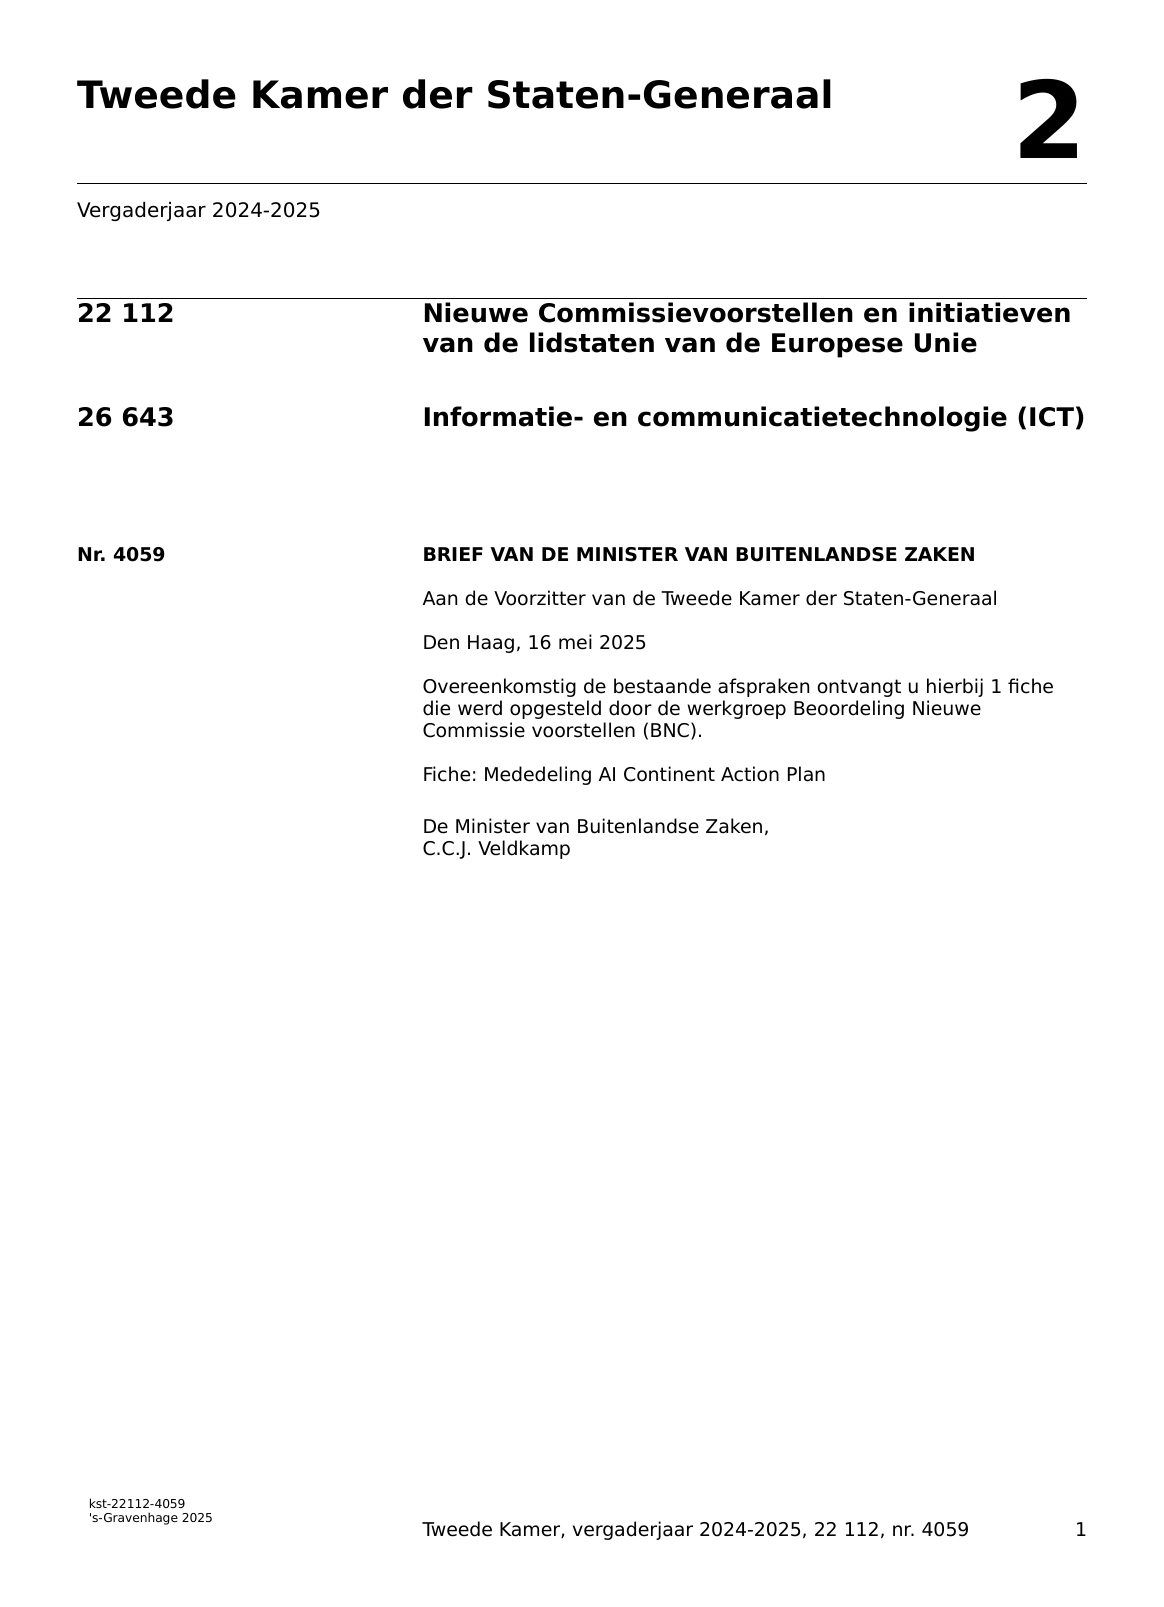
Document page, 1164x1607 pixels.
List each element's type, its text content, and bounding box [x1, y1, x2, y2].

table_header 2 [886, 59, 1087, 183]
subtitle 22 112 Nieuwe Commissievoorstellen en initiatieven van de lidstaten van de Europese Unie [77, 299, 1087, 358]
text Overeenkomstig de bestaande afspraken ontvangt u hierbij 1 fiche die werd opgesteld door de werkgroep Beoordeling Nieuwe Commissie voorstellen (BNC). [422, 676, 1087, 742]
text Den Haag, 16 mei 2025 [422, 632, 1087, 654]
subtitle 26 643 Informatie- en communicatietechnologie (ICT) [77, 403, 1087, 432]
text kst-22112-4059 [88, 1497, 323, 1511]
text 's-Gravenhage 2025 [88, 1511, 323, 1525]
text De Minister van Buitenlandse Zaken, C.C.J. Veldkamp [422, 816, 1087, 860]
table_cell Vergaderjaar 2024-2025 [77, 184, 1087, 298]
text Fiche: Mededeling AI Continent Action Plan [422, 764, 1087, 786]
table_header Tweede Kamer der Staten-Generaal [77, 59, 886, 183]
text Aan de Voorzitter van de Tweede Kamer der Staten-Generaal [422, 588, 1087, 609]
subtitle Nr. 4059 BRIEF VAN DE MINISTER VAN BUITENLANDSE ZAKEN [77, 543, 1087, 565]
